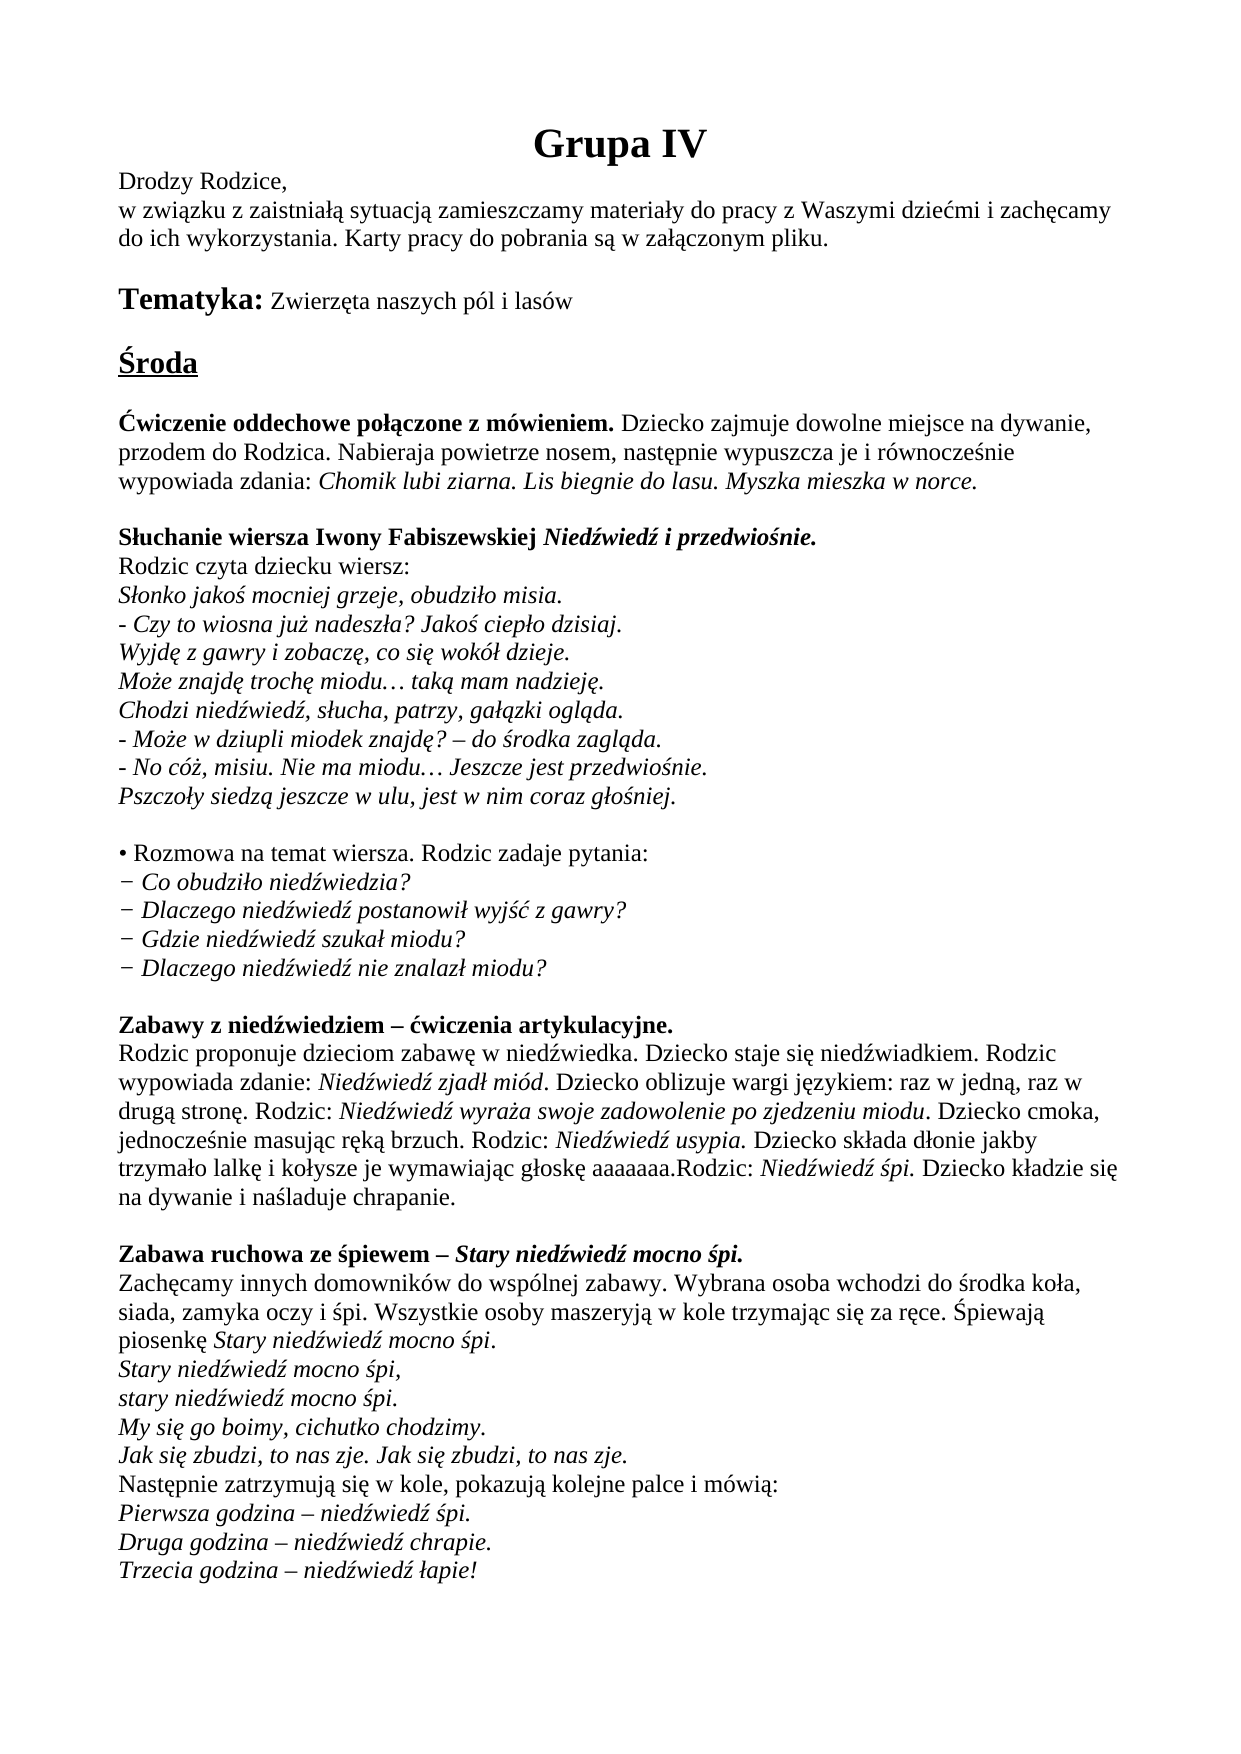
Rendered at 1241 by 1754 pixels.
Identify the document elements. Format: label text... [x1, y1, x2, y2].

text Rodzic czyta dziecku wiersz: [118, 551, 1122, 580]
text - Może w dziupli miodek znajdę? – do środka zagląda. [118, 724, 1122, 752]
text − Co obudziło niedźwiedzia? [118, 867, 1122, 896]
text - No cóż, misiu. Nie ma miodu… Jeszcze jest przedwiośnie. [118, 752, 1122, 781]
text Grupa IV [118, 118, 1122, 166]
text Stary niedźwiedź mocno śpi, [118, 1354, 1122, 1383]
text Zabawa ruchowa ze śpiewem – Stary niedźwiedź mocno śpi. [118, 1239, 1122, 1268]
text Rodzic proponuje dzieciom zabawę w niedźwiedka. Dziecko staje się niedźwiadkiem. Rodzic wypowiada zdanie: Niedźwiedź zjadł miód. Dziecko oblizuje wargi językiem: raz w jedną, raz w drugą stronę. Rodzic: Niedźwiedź wyraża swoje zadowolenie po zjedzeniu miodu. Dziecko cmoka, jednocześnie masując ręką brzuch. Rodzic: Niedźwiedź usypia. Dziecko składa dłonie jakby trzymało lalkę i kołysze je wymawiając głoskę aaaaaaa.Rodzic: Niedźwiedź śpi. Dziecko kładzie się na dywanie i naśladuje chrapanie. [118, 1038, 1122, 1211]
text Może znajdę trochę miodu… taką mam nadzieję. [118, 666, 1122, 695]
text • Rozmowa na temat wiersza. Rodzic zadaje pytania: [118, 838, 1122, 867]
text Środa [118, 344, 1122, 380]
text Druga godzina – niedźwiedź chrapie. [118, 1527, 1122, 1555]
text Wyjdę z gawry i zobaczę, co się wokół dzieje. [118, 637, 1122, 666]
text Zabawy z niedźwiedziem – ćwiczenia artykulacyjne. [118, 1010, 1122, 1038]
text w związku z zaistniałą sytuacją zamieszczamy materiały do pracy z Waszymi dziećmi i zachęcamy do ich wykorzystania. Karty pracy do pobrania są w załączonym pliku. [118, 195, 1122, 252]
text - Czy to wiosna już nadeszła? Jakoś ciepło dzisiaj. [118, 609, 1122, 637]
text Trzecia godzina – niedźwiedź łapie! [118, 1555, 1122, 1584]
text Następnie zatrzymują się w kole, pokazują kolejne palce i mówią: [118, 1469, 1122, 1498]
text Tematyka: Zwierzęta naszych pól i lasów [118, 280, 1122, 316]
text − Gdzie niedźwiedź szukał miodu? [118, 924, 1122, 953]
text − Dlaczego niedźwiedź postanowił wyjść z gawry? [118, 896, 1122, 924]
text My się go boimy, cichutko chodzimy. [118, 1412, 1122, 1440]
text Słuchanie wiersza Iwony Fabiszewskiej Niedźwiedź i przedwiośnie. [118, 522, 1122, 551]
text Chodzi niedźwiedź, słucha, patrzy, gałązki ogląda. [118, 695, 1122, 724]
text Ćwiczenie oddechowe połączone z mówieniem. Dziecko zajmuje dowolne miejsce na dywanie, przodem do Rodzica. Nabieraja powietrze nosem, następnie wypuszcza je i równocześnie wypowiada zdania: Chomik lubi ziarna. Lis biegnie do lasu. Myszka mieszka w norce. [118, 408, 1122, 494]
text Pierwsza godzina – niedźwiedź śpi. [118, 1498, 1122, 1527]
text Pszczoły siedzą jeszcze w ulu, jest w nim coraz głośniej. [118, 781, 1122, 810]
text Słonko jakoś mocniej grzeje, obudziło misia. [118, 580, 1122, 609]
text − Dlaczego niedźwiedź nie znalazł miodu? [118, 953, 1122, 982]
text Jak się zbudzi, to nas zje. Jak się zbudzi, to nas zje. [118, 1440, 1122, 1469]
text Drodzy Rodzice, [118, 166, 1122, 195]
text stary niedźwiedź mocno śpi. [118, 1383, 1122, 1412]
text Zachęcamy innych domowników do wspólnej zabawy. Wybrana osoba wchodzi do środka koła, siada, zamyka oczy i śpi. Wszystkie osoby maszeryją w kole trzymając się za ręce. Śpiewają piosenkę Stary niedźwiedź mocno śpi. [118, 1268, 1122, 1354]
